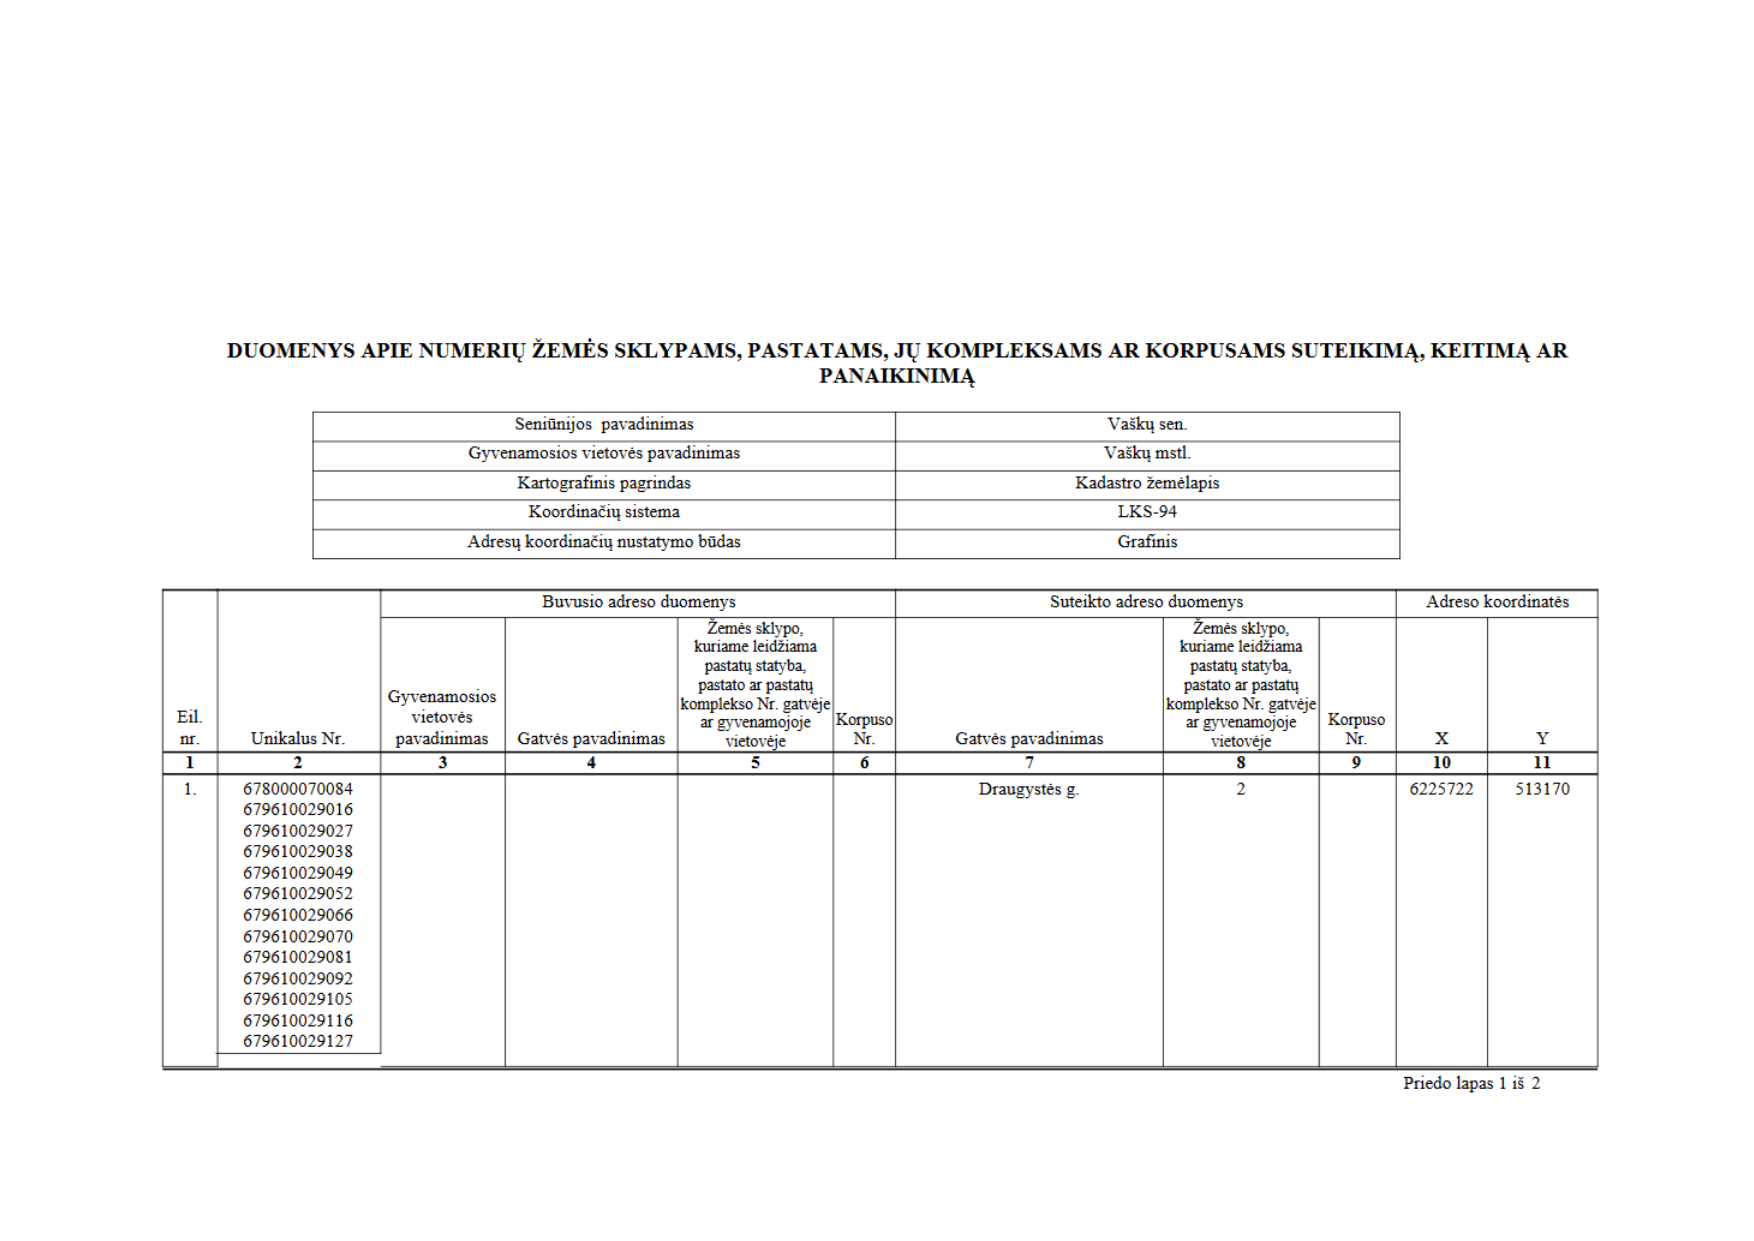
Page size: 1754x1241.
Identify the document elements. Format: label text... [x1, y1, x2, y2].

table_header Pasvalio rajono savivaldybės administracijos direktoriaus 2018 m. sausio 12 d. įsakymo Nr. DV-21 5 priedas [542, 89, 1142, 117]
table_header [118, 89, 542, 117]
